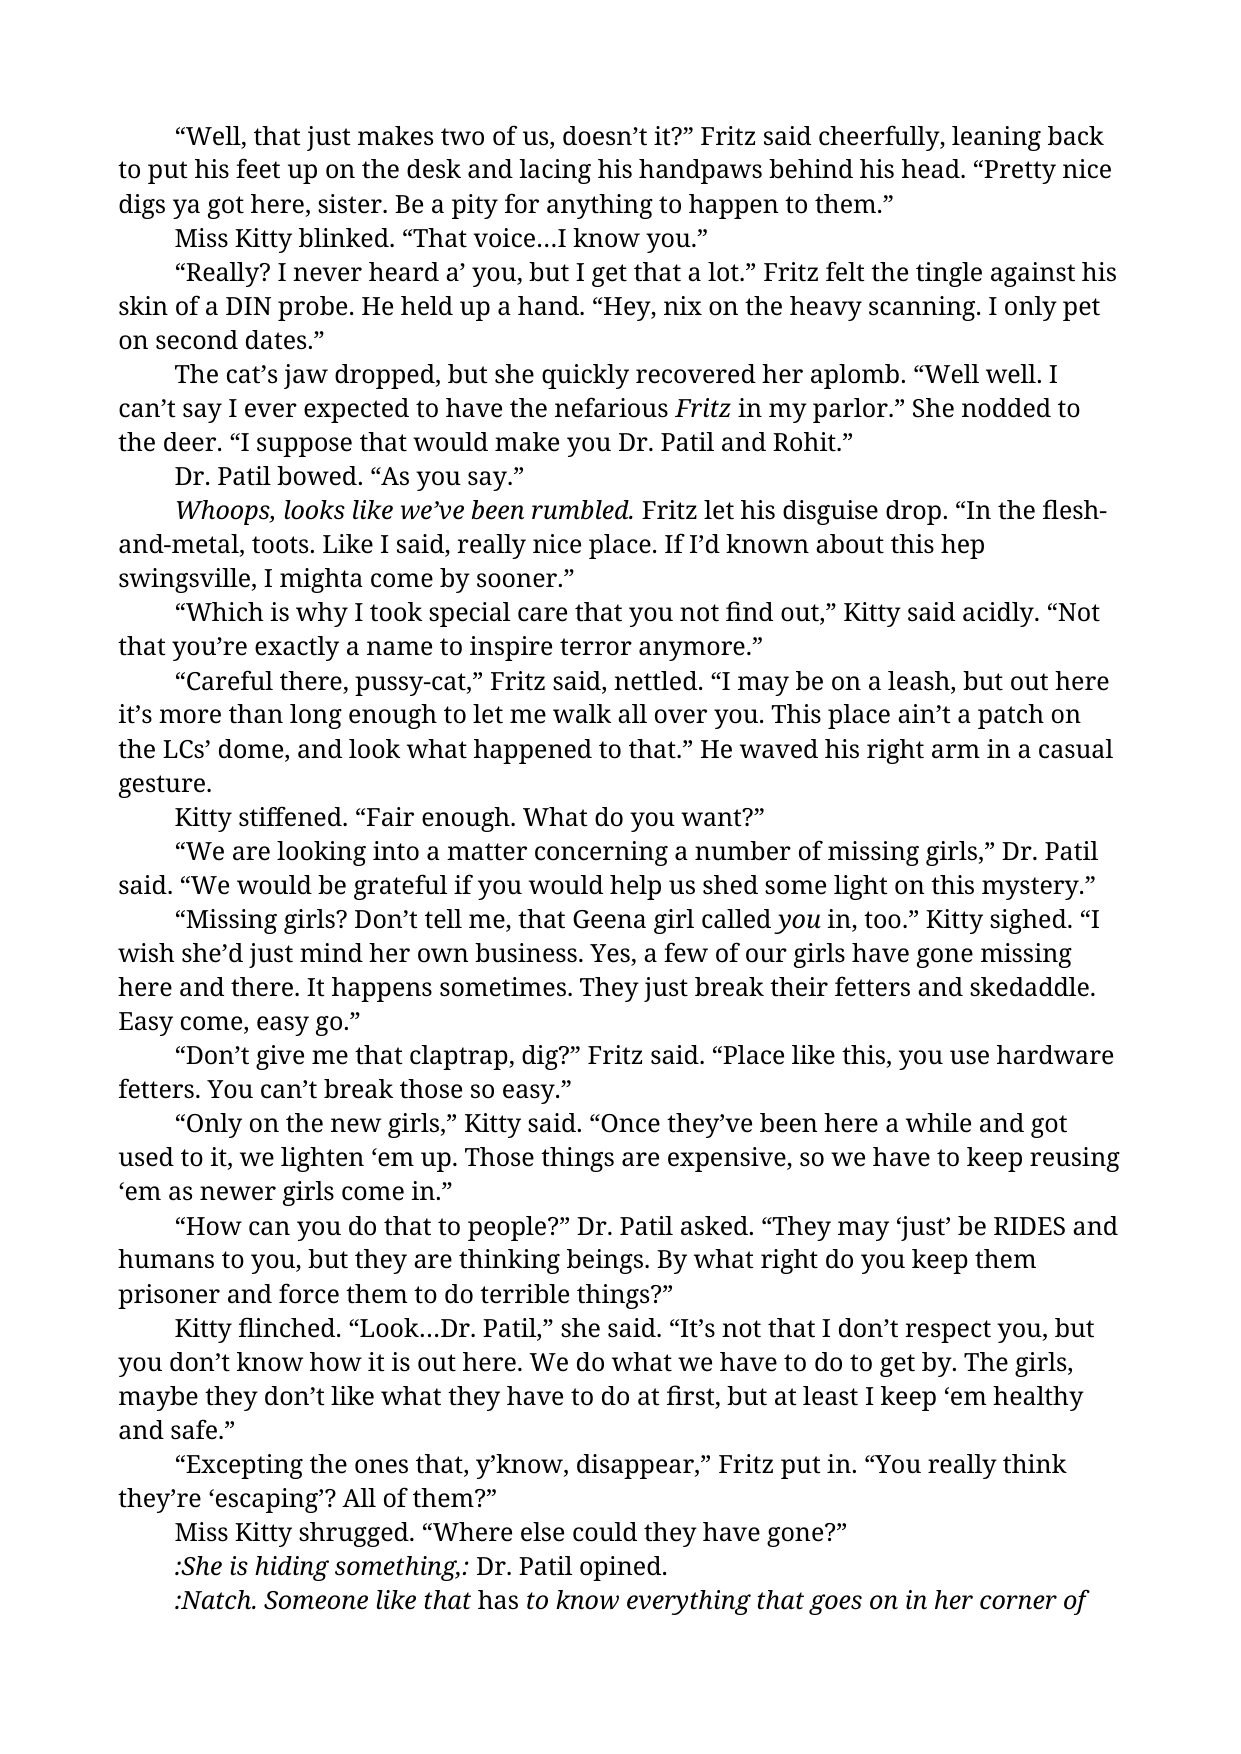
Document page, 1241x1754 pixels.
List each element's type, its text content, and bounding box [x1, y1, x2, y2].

text “Missing girls? Don’t tell me, that Geena girl called you in, too.” Kitty sighed. “I wish she’d just mind her own business. Yes, a few of our girls have gone missing here and there. It happens sometimes. They just break their fetters and skedaddle. Easy come, easy go.” [118, 902, 1122, 1038]
text :Natch. Someone like that has to know everything that goes on in her corner of [118, 1583, 1122, 1617]
text Miss Kitty shrugged. “Where else could they have gone?” [118, 1515, 1122, 1549]
text “Well, that just makes two of us, doesn’t it?” Fritz said cheerfully, leaning back to put his feet up on the desk and lacing his handpaws behind his head. “Pretty nice digs ya got here, sister. Be a pity for anything to happen to them.” [118, 118, 1122, 220]
text Dr. Patil bowed. “As you say.” [118, 459, 1122, 493]
text “Don’t give me that claptrap, dig?” Fritz said. “Place like this, you use hardware fetters. You can’t break those so easy.” [118, 1038, 1122, 1106]
text “Which is why I took special care that you not find out,” Kitty said acidly. “Not that you’re exactly a name to inspire terror anymore.” [118, 595, 1122, 663]
text Kitty flinched. “Look…Dr. Patil,” she said. “It’s not that I don’t respect you, but you don’t know how it is out here. We do what we have to do to get by. The girls, maybe they don’t like what they have to do at first, but at least I keep ‘em healthy and safe.” [118, 1310, 1122, 1447]
text “We are looking into a matter concerning a number of missing girls,” Dr. Patil said. “We would be grateful if you would help us shed some light on this mystery.” [118, 833, 1122, 902]
text “Careful there, pussy-cat,” Fritz said, nettled. “I may be on a leash, but out here it’s more than long enough to let me walk all over you. This place ain’t a patch on the LCs’ dome, and look what happened to that.” He waved his right arm in a casual gesture. [118, 663, 1122, 799]
text The cat’s jaw dropped, but she quickly recovered her aplomb. “Well well. I can’t say I ever expected to have the nefarious Fritz in my parlor.” She nodded to the deer. “I suppose that would make you Dr. Patil and Rohit.” [118, 357, 1122, 459]
text “Excepting the ones that, y’know, disappear,” Fritz put in. “You really think they’re ‘escaping’? All of them?” [118, 1447, 1122, 1515]
text Whoops, looks like we’ve been rumbled. Fritz let his disguise drop. “In the flesh-and-metal, toots. Like I said, really nice place. If I’d known about this hep swingsville, I mighta come by sooner.” [118, 493, 1122, 595]
text Miss Kitty blinked. “That voice…I know you.” [118, 220, 1122, 254]
text Kitty stiffened. “Fair enough. What do you want?” [118, 799, 1122, 833]
text “Really? I never heard a’ you, but I get that a lot.” Fritz felt the tingle against his skin of a DIN probe. He held up a hand. “Hey, nix on the heavy scanning. I only pet on second dates.” [118, 254, 1122, 357]
text “How can you do that to people?” Dr. Patil asked. “They may ‘just’ be RIDES and humans to you, but they are thinking beings. By what right do you keep them prisoner and force them to do terrible things?” [118, 1208, 1122, 1310]
text “Only on the new girls,” Kitty said. “Once they’ve been here a while and got used to it, we lighten ‘em up. Those things are expensive, so we have to keep reusing ‘em as newer girls come in.” [118, 1106, 1122, 1208]
text :She is hiding something,: Dr. Patil opined. [118, 1549, 1122, 1583]
